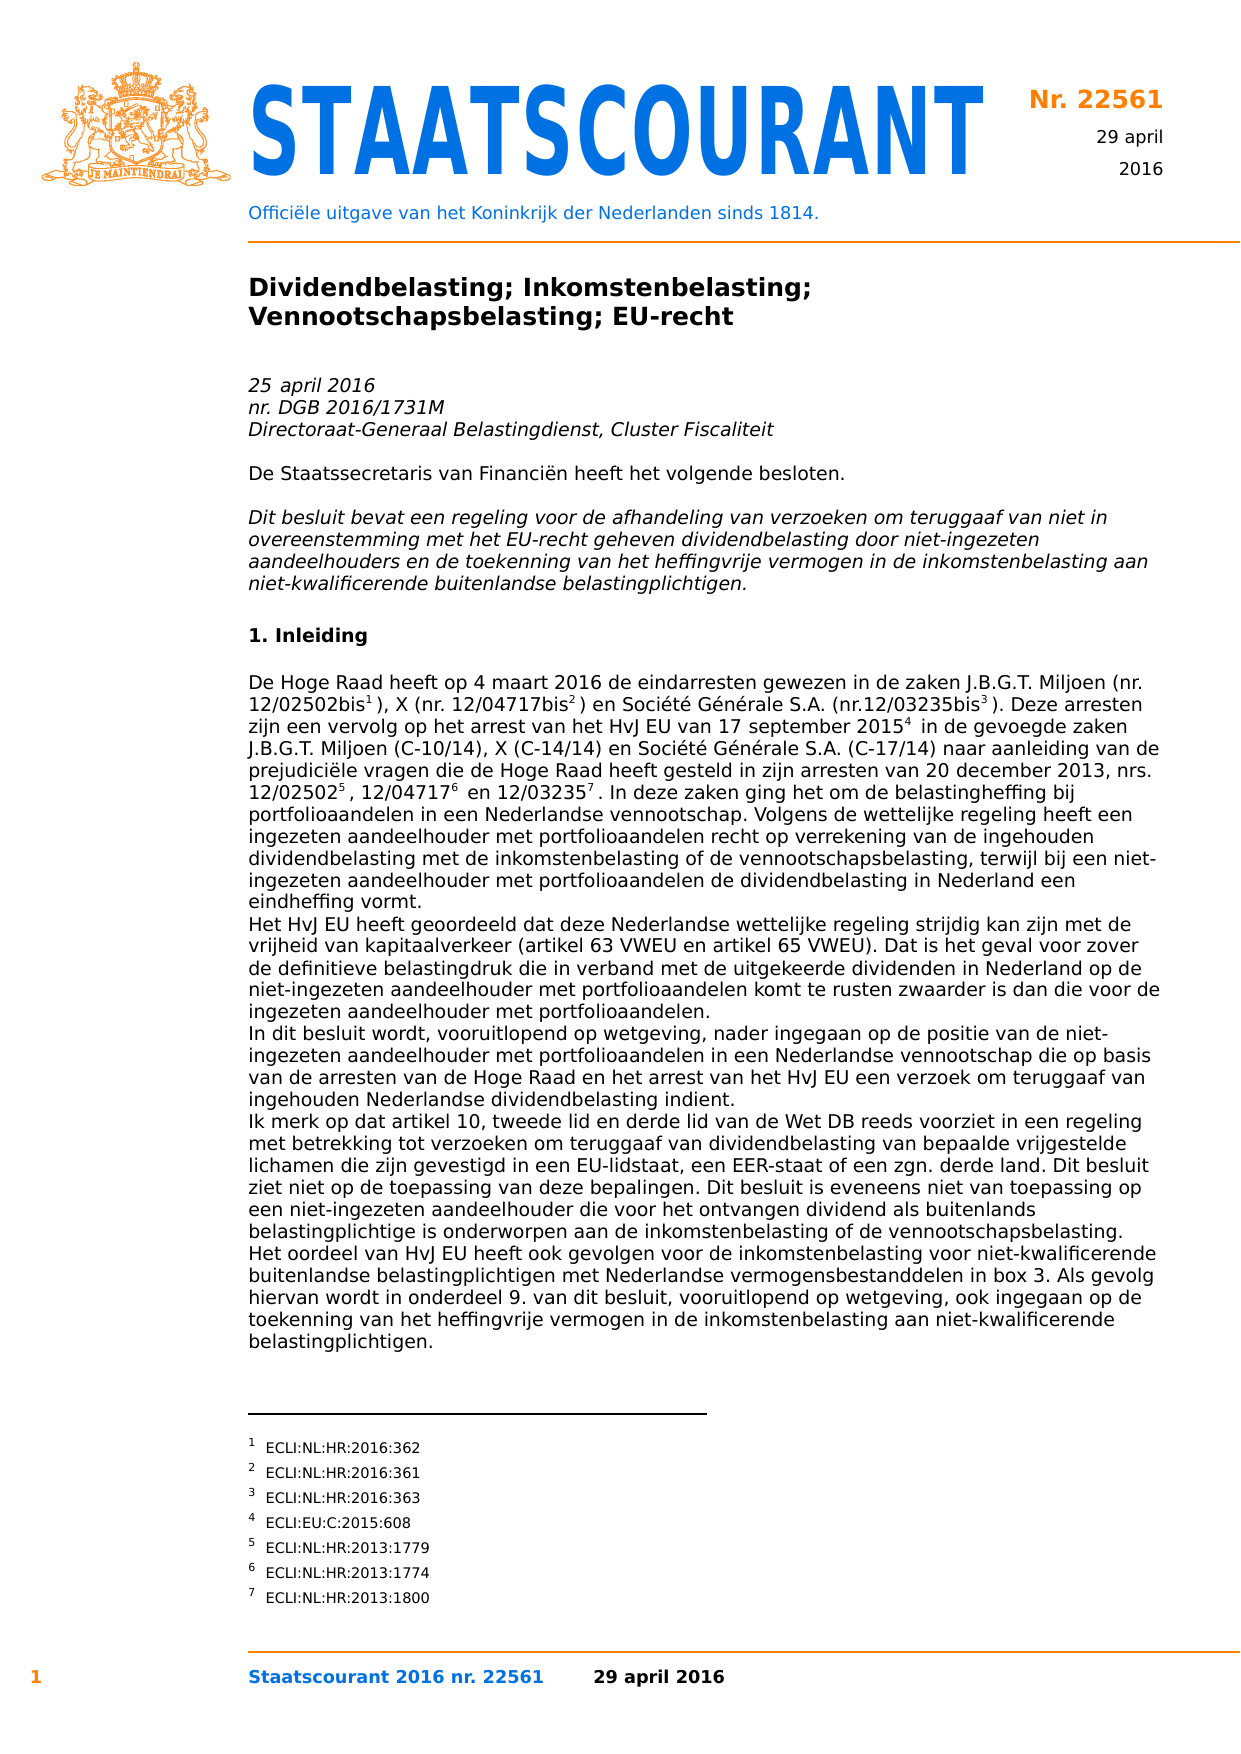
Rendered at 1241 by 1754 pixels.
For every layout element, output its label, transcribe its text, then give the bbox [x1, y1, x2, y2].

table_cell 29 april [998, 121, 1240, 153]
text ECLI:NL:HR:2016:363 [248, 1486, 1163, 1508]
text De Hoge Raad heeft op 4 maart 2016 de eindarresten gewezen in de zaken J.B.G.T. Miljoen (nr. 12/02502bis), X (nr. 12/04717bis) en Société Générale S.A. (nr.12/03235bis). Deze arresten zijn een vervolg op het arrest van het HvJ EU van 17 september 2015 in de gevoegde zaken J.B.G.T. Miljoen (C-10/14), X (C-14/14) en Société Générale S.A. (C-17/14) naar aanleiding van de prejudiciële vragen die de Hoge Raad heeft gesteld in zijn arresten van 20 december 2013, nrs. 12/02502, 12/04717 en 12/03235. In deze zaken ging het om de belastingheffing bij portfolioaandelen in een Nederlandse vennootschap. Volgens de wettelijke regeling heeft een ingezeten aandeelhouder met portfolioaandelen recht op verrekening van de ingehouden dividendbelasting met de inkomstenbelasting of de vennootschapsbelasting, terwijl bij een niet-ingezeten aandeelhouder met portfolioaandelen de dividendbelasting in Nederland een eindheffing vormt. [248, 672, 1163, 913]
text Het HvJ EU heeft geoordeeld dat deze Nederlandse wettelijke regeling strijdig kan zijn met de vrijheid van kapitaalverkeer (artikel 63 VWEU en artikel 65 VWEU). Dat is het geval voor zover de definitieve belastingdruk die in verband met de uitgekeerde dividenden in Nederland op de niet-ingezeten aandeelhouder met portfolioaandelen komt te rusten zwaarder is dan die voor de ingezeten aandeelhouder met portfolioaandelen. [248, 913, 1163, 1023]
text De Staatssecretaris van Financiën heeft het volgende besloten. [248, 463, 1163, 485]
table_header STAATSCOURANT [248, 62, 998, 203]
text ECLI:NL:HR:2016:362 [248, 1436, 1163, 1458]
text ECLI:EU:C:2015:608 [248, 1511, 1163, 1533]
text nr. DGB 2016/1731M [248, 397, 1163, 419]
text 25 april 2016 [248, 375, 1163, 397]
table_header [25, 62, 248, 241]
text Directoraat-Generaal Belastingdienst, Cluster Fiscaliteit [248, 419, 1163, 441]
text ECLI:NL:HR:2013:1800 [248, 1586, 1163, 1608]
text ECLI:NL:HR:2013:1774 [248, 1561, 1163, 1583]
text Het oordeel van HvJ EU heeft ook gevolgen voor de inkomstenbelasting voor niet-kwalificerende buitenlandse belastingplichtigen met Nederlandse vermogensbestanddelen in box 3. Als gevolg hiervan wordt in onderdeel 9. van dit besluit, vooruitlopend op wetgeving, ook ingegaan op de toekenning van het heffingvrije vermogen in de inkomstenbelasting aan niet-kwalificerende belastingplichtigen. [248, 1243, 1163, 1353]
text ECLI:NL:HR:2016:361 [248, 1461, 1163, 1483]
picture [41, 62, 231, 186]
table_cell Officiële uitgave van het Koninkrijk der Nederlanden sinds 1814. [248, 203, 1240, 241]
text ECLI:NL:HR:2013:1779 [248, 1536, 1163, 1558]
subtitle Dividendbelasting; Inkomstenbelasting; Vennootschapsbelasting; EU-recht [248, 273, 1163, 331]
text In dit besluit wordt, vooruitlopend op wetgeving, nader ingegaan op de positie van de niet-ingezeten aandeelhouder met portfolioaandelen in een Nederlandse vennootschap die op basis van de arresten van de Hoge Raad en het arrest van het HvJ EU een verzoek om teruggaaf van ingehouden Nederlandse dividendbelasting indient. [248, 1023, 1163, 1111]
text Dit besluit bevat een regeling voor de afhandeling van verzoeken om teruggaaf van niet in overeenstemming met het EU-recht geheven dividendbelasting door niet-ingezeten aandeelhouders en de toekenning van het heffingvrije vermogen in de inkomstenbelasting aan niet-kwalificerende buitenlandse belastingplichtigen. [248, 507, 1163, 595]
text Ik merk op dat artikel 10, tweede lid en derde lid van de Wet DB reeds voorziet in een regeling met betrekking tot verzoeken om teruggaaf van dividendbelasting van bepaalde vrijgestelde lichamen die zijn gevestigd in een EU-lidstaat, een EER-staat of een zgn. derde land. Dit besluit ziet niet op de toepassing van deze bepalingen. Dit besluit is eveneens niet van toepassing op een niet-ingezeten aandeelhouder die voor het ontvangen dividend als buitenlands belastingplichtige is onderworpen aan de inkomstenbelasting of de vennootschapsbelasting. [248, 1111, 1163, 1243]
table_header Nr. 22561 [998, 62, 1240, 121]
subtitle 1. Inleiding [248, 625, 1163, 647]
table_cell 2016 [998, 153, 1240, 203]
